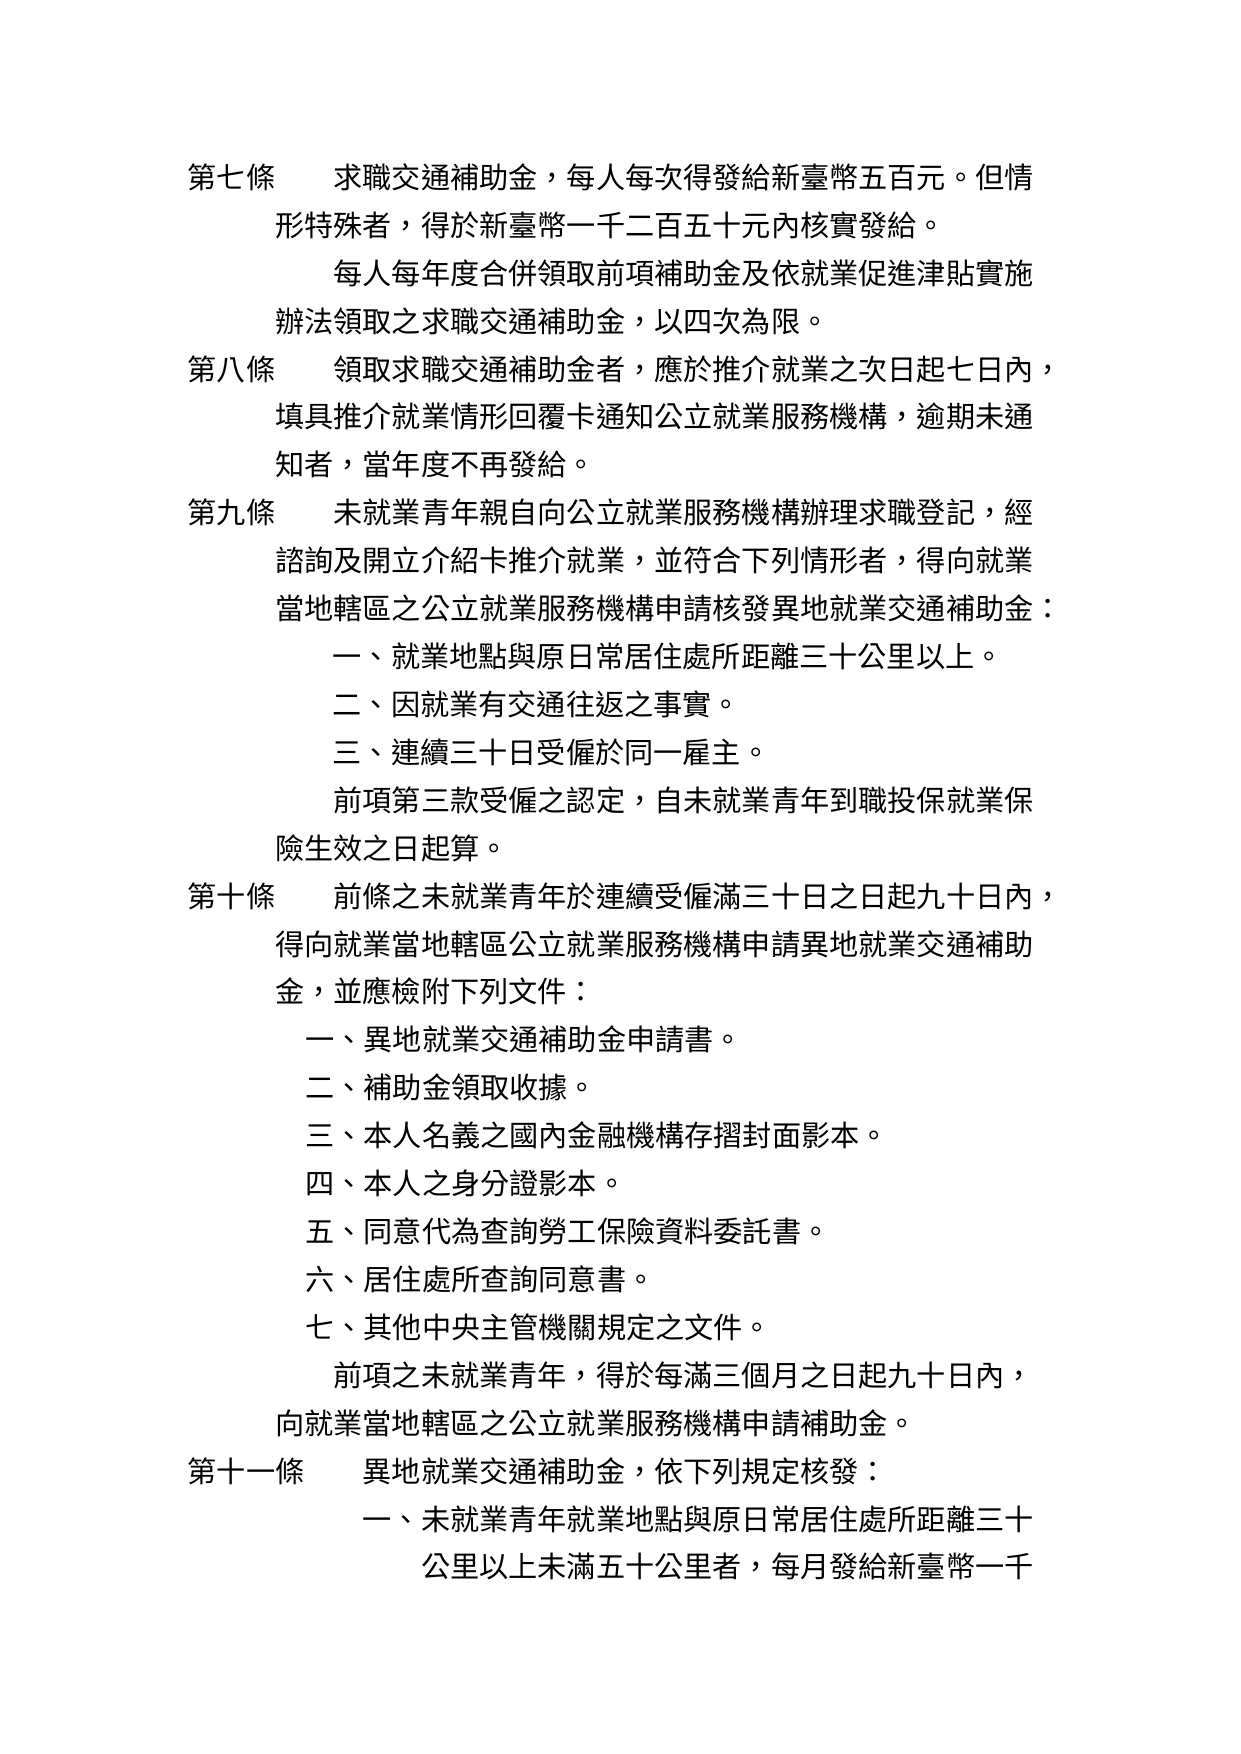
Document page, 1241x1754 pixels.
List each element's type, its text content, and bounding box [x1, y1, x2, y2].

text 第七條 求職交通補助金，每人每次得發給新臺幣五百元。但情形特殊者，得於新臺幣一千二百五十元內核實發給。 [187, 150, 1053, 246]
text 第十一條 異地就業交通補助金，依下列規定核發： [187, 1444, 1053, 1492]
text 七、其他中央主管機關規定之文件。 [305, 1300, 1053, 1348]
text 四、本人之身分證影本。 [305, 1156, 1053, 1204]
text 二、因就業有交通往返之事實。 [332, 677, 1053, 725]
text 前項之未就業青年，得於每滿三個月之日起九十日內，向就業當地轄區之公立就業服務機構申請補助金。 [275, 1348, 1053, 1444]
text 每人每年度合併領取前項補助金及依就業促進津貼實施辦法領取之求職交通補助金，以四次為限。 [275, 246, 1053, 342]
text 一、就業地點與原日常居住處所距離三十公里以上。 [332, 629, 1053, 677]
text 第八條 領取求職交通補助金者，應於推介就業之次日起七日內，填具推介就業情形回覆卡通知公立就業服務機構，逾期未通知者，當年度不再發給。 [187, 342, 1053, 485]
text 三、本人名義之國內金融機構存摺封面影本。 [305, 1108, 1053, 1156]
text 五、同意代為查詢勞工保險資料委託書。 [305, 1204, 1053, 1252]
text 第九條 未就業青年親自向公立就業服務機構辦理求職登記，經諮詢及開立介紹卡推介就業，並符合下列情形者，得向就業當地轄區之公立就業服務機構申請核發異地就業交通補助金： [187, 485, 1053, 629]
text 一、異地就業交通補助金申請書。 [305, 1012, 1053, 1060]
text 三、連續三十日受僱於同一雇主。 [332, 725, 1053, 773]
text 一、未就業青年就業地點與原日常居住處所距離三十公里以上未滿五十公里者，每月發給新臺幣一千 [362, 1492, 1053, 1587]
text 第十條 前條之未就業青年於連續受僱滿三十日之日起九十日內，得向就業當地轄區公立就業服務機構申請異地就業交通補助金，並應檢附下列文件： [187, 869, 1053, 1012]
text 六、居住處所查詢同意書。 [305, 1252, 1053, 1300]
text 二、補助金領取收據。 [305, 1060, 1053, 1108]
text 前項第三款受僱之認定，自未就業青年到職投保就業保險生效之日起算。 [275, 773, 1053, 869]
